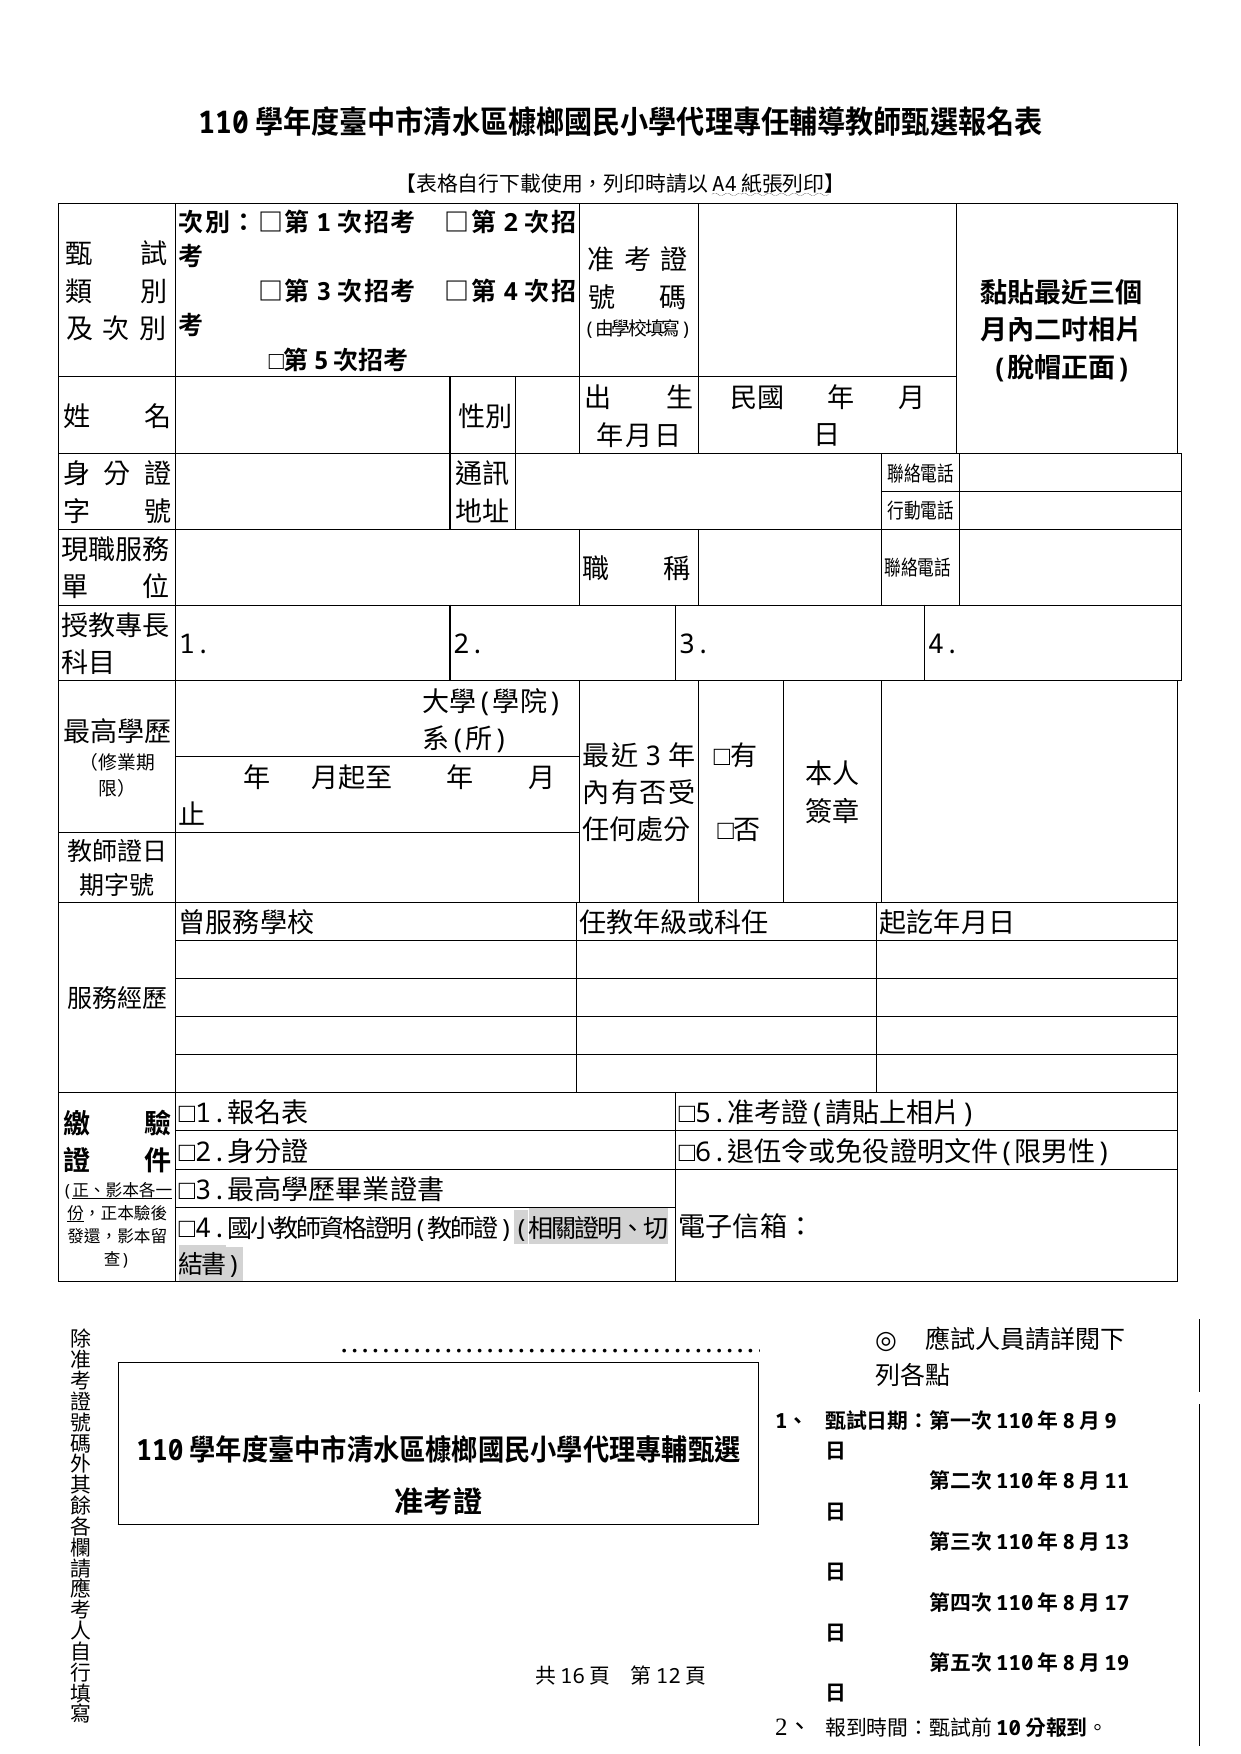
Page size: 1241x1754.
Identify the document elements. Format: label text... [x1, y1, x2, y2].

table_cell [176, 833, 579, 902]
table_cell 聯絡電話 [882, 530, 959, 604]
table_cell [1178, 832, 1182, 902]
table_cell [1178, 376, 1182, 453]
table_cell 曾服務學校 [176, 903, 576, 940]
table_header 110學年度臺中市清水區槺榔國民小學代理專輔甄選 准考證 [46, 1328, 96, 1754]
table_cell [1178, 978, 1182, 1016]
table_cell 聯絡電話 [882, 454, 959, 491]
table_cell 行動電話 [882, 492, 959, 529]
table_cell □6.退伍令或免役證明文件(限男性) [676, 1131, 1177, 1169]
table_cell [1178, 1054, 1182, 1092]
table_cell [877, 1017, 1177, 1054]
table_cell [577, 1017, 876, 1054]
table_cell [1178, 1207, 1182, 1281]
table_cell [176, 1055, 576, 1092]
table_cell □4.國小教師資格證明(教師證)(相關證明、切結書) [176, 1208, 675, 1281]
table_cell [516, 377, 579, 453]
table_cell [1178, 756, 1182, 832]
table_cell 起訖年月日 [877, 903, 1177, 940]
table_cell [1178, 902, 1182, 940]
table_cell [516, 454, 881, 529]
table_cell [960, 530, 1181, 604]
table_cell 大學(學院) 系(所) [176, 681, 579, 756]
table_cell 1. [176, 606, 449, 680]
table_header 甄 試 類 別 及 次 別 [59, 204, 175, 376]
table_cell [1178, 1169, 1182, 1207]
table_cell [176, 941, 576, 978]
table_cell 4. [925, 606, 1181, 680]
table_cell □1.報名表 [176, 1093, 675, 1130]
table_cell [1178, 1092, 1182, 1130]
table_cell [577, 979, 876, 1016]
table_header 黏貼最近三個 月內二吋相片 (脫帽正面) [957, 204, 1177, 453]
text 110學年度臺中市清水區槺榔國民小學代理專任輔導教師甄選報名表 [118, 78, 1122, 141]
table_cell 姓 名 [59, 377, 175, 453]
table_cell 最近3年內有否受任何處分 [580, 681, 698, 902]
table_cell [877, 979, 1177, 1016]
table_cell 性別 [451, 377, 515, 453]
table_cell [1178, 940, 1182, 978]
table_cell 通訊 地址 [451, 454, 515, 529]
table_cell 最高學歷（修業期限） [59, 681, 175, 832]
table_cell □5.准考證(請貼上相片) [676, 1093, 1177, 1130]
table_cell [176, 979, 576, 1016]
table_cell □3.最高學歷畢業證書 [176, 1170, 675, 1207]
table_cell [577, 1055, 876, 1092]
table_header 110學年度臺中市清水區槺榔國民小學代理專輔甄選 准考證 [119, 1363, 758, 1523]
table_header 110學年度臺中市清水區槺榔國民小學代理專輔甄選 准考證 [760, 1312, 1215, 1754]
table_cell 電子信箱： [676, 1170, 1177, 1281]
table_cell 民國 年 月 日 [699, 377, 956, 453]
table_header [699, 204, 956, 376]
table_cell 身 分 證 字 號 [59, 454, 175, 529]
text 【表格自行下載使用，列印時請以A4紙張列印】 [118, 141, 1122, 203]
table_cell 繳 驗 證 件 (正、影本各一份，正本驗後發還，影本留查) [59, 1093, 175, 1281]
table_cell □2.身分證 [176, 1131, 675, 1169]
table_cell 現職服務單 位 [59, 530, 175, 604]
table_cell 2. [451, 606, 675, 680]
table_cell [960, 492, 1181, 529]
table_cell 教師證日期字號 [59, 833, 175, 902]
table_header [1178, 203, 1182, 376]
table_cell [577, 941, 876, 978]
table_cell 年 月起至 年 月止 [176, 757, 579, 832]
table_cell [877, 1055, 1177, 1092]
table_cell [882, 681, 1177, 902]
table_cell [1178, 681, 1182, 756]
table_header 次別：□第1次招考 □第2次招考 □第3次招考 □第4次招考 □第5次招考 [176, 204, 579, 376]
table_header 准 考 證 號 碼 (由學校填寫) [580, 204, 698, 376]
table_cell [176, 377, 449, 453]
table_cell [176, 1017, 576, 1054]
table_cell [1178, 1130, 1182, 1169]
table_cell [877, 941, 1177, 978]
table_cell 本人 簽章 [784, 681, 881, 902]
table_cell [960, 454, 1181, 491]
table_cell [699, 530, 881, 604]
table_cell 服務經歷 [59, 903, 175, 1092]
table_cell 出 生 年月日 [580, 377, 698, 453]
table_cell 授教專長科目 [59, 606, 175, 680]
text ……………………………………………… [118, 1299, 1122, 1362]
table_cell [1178, 1016, 1182, 1054]
table_cell 3. [676, 606, 924, 680]
table_cell [176, 530, 579, 604]
table_cell □有 □否 [699, 681, 783, 902]
table_cell [176, 454, 449, 529]
table_cell 任教年級或科任 [577, 903, 876, 940]
table_cell 職 稱 [580, 530, 698, 604]
